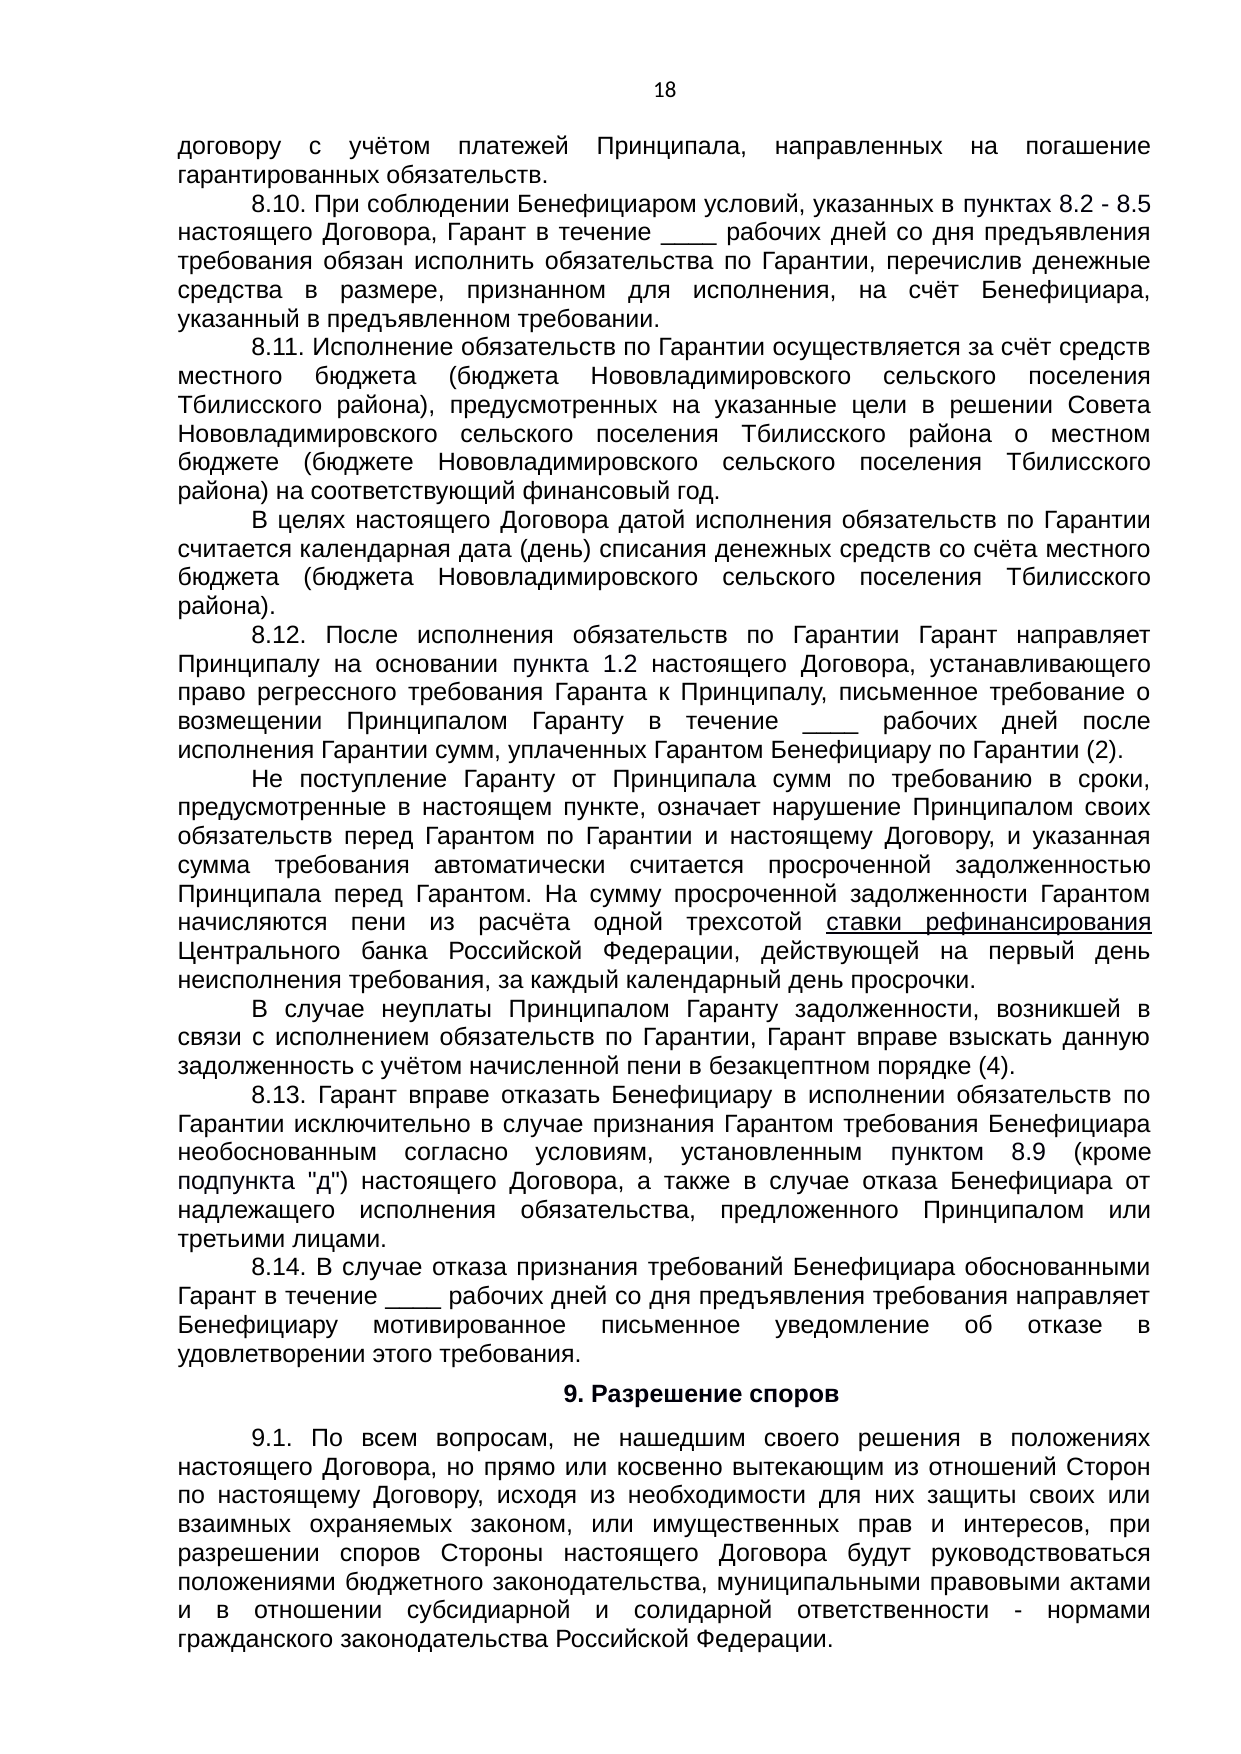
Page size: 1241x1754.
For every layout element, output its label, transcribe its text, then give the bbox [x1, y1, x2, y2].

text 8.11. Исполнение обязательств по Гарантии осуществляется за счёт средств местного бюджета (бюджета Нововладимировского сельского поселения Тбилисского района), предусмотренных на указанные цели в решении Совета Нововладимировского сельского поселения Тбилисского района о местном бюджете (бюджете Нововладимировского сельского поселения Тбилисского района) на соответствующий финансовый год. [177, 332, 1152, 505]
text договору с учётом платежей Принципала, направленных на погашение гарантированных обязательств. [177, 131, 1152, 188]
subtitle 9. Разрешение споров [177, 1378, 1152, 1407]
text 9.1. По всем вопросам, не нашедшим своего решения в положениях настоящего Договора, но прямо или косвенно вытекающим из отношений Сторон по настоящему Договору, исходя из необходимости для них защиты своих или взаимных охраняемых законом, или имущественных прав и интересов, при разрешении споров Стороны настоящего Договора будут руководствоваться положениями бюджетного законодательства, муниципальными правовыми актами и в отношении субсидиарной и солидарной ответственности - нормами гражданского законодательства Российской Федерации. [177, 1423, 1152, 1653]
text 8.10. При соблюдении Бенефициаром условий, указанных в пунктах 8.2 - 8.5 настоящего Договора, Гарант в течение ____ рабочих дней со дня предъявления требования обязан исполнить обязательства по Гарантии, перечислив денежные средства в размере, признанном для исполнения, на счёт Бенефициара, указанный в предъявленном требовании. [177, 188, 1152, 332]
text В целях настоящего Договора датой исполнения обязательств по Гарантии считается календарная дата (день) списания денежных средств со счёта местного бюджета (бюджета Нововладимировского сельского поселения Тбилисского района). [177, 505, 1152, 620]
text 8.12. После исполнения обязательств по Гарантии Гарант направляет Принципалу на основании пункта 1.2 настоящего Договора, устанавливающего право регрессного требования Гаранта к Принципалу, письменное требование о возмещении Принципалом Гаранту в течение ____ рабочих дней после исполнения Гарантии сумм, уплаченных Гарантом Бенефициару по Гарантии (2). [177, 620, 1152, 763]
text Не поступление Гаранту от Принципала сумм по требованию в сроки, предусмотренные в настоящем пункте, означает нарушение Принципалом своих обязательств перед Гарантом по Гарантии и настоящему Договору, и указанная сумма требования автоматически считается просроченной задолженностью Принципала перед Гарантом. На сумму просроченной задолженности Гарантом начисляются пени из расчёта одной трехсотой ставки рефинансирования Центрального банка Российской Федерации, действующей на первый день неисполнения требования, за каждый календарный день просрочки. [177, 763, 1152, 993]
text 8.14. В случае отказа признания требований Бенефициара обоснованными Гарант в течение ____ рабочих дней со дня предъявления требования направляет Бенефициару мотивированное письменное уведомление об отказе в удовлетворении этого требования. [177, 1252, 1152, 1367]
text В случае неуплаты Принципалом Гаранту задолженности, возникшей в связи с исполнением обязательств по Гарантии, Гарант вправе взыскать данную задолженность с учётом начисленной пени в безакцептном порядке (4). [177, 993, 1152, 1080]
text 8.13. Гарант вправе отказать Бенефициару в исполнении обязательств по Гарантии исключительно в случае признания Гарантом требования Бенефициара необоснованным согласно условиям, установленным пунктом 8.9 (кроме подпункта "д") настоящего Договора, а также в случае отказа Бенефициара от надлежащего исполнения обязательства, предложенного Принципалом или третьими лицами. [177, 1080, 1152, 1252]
